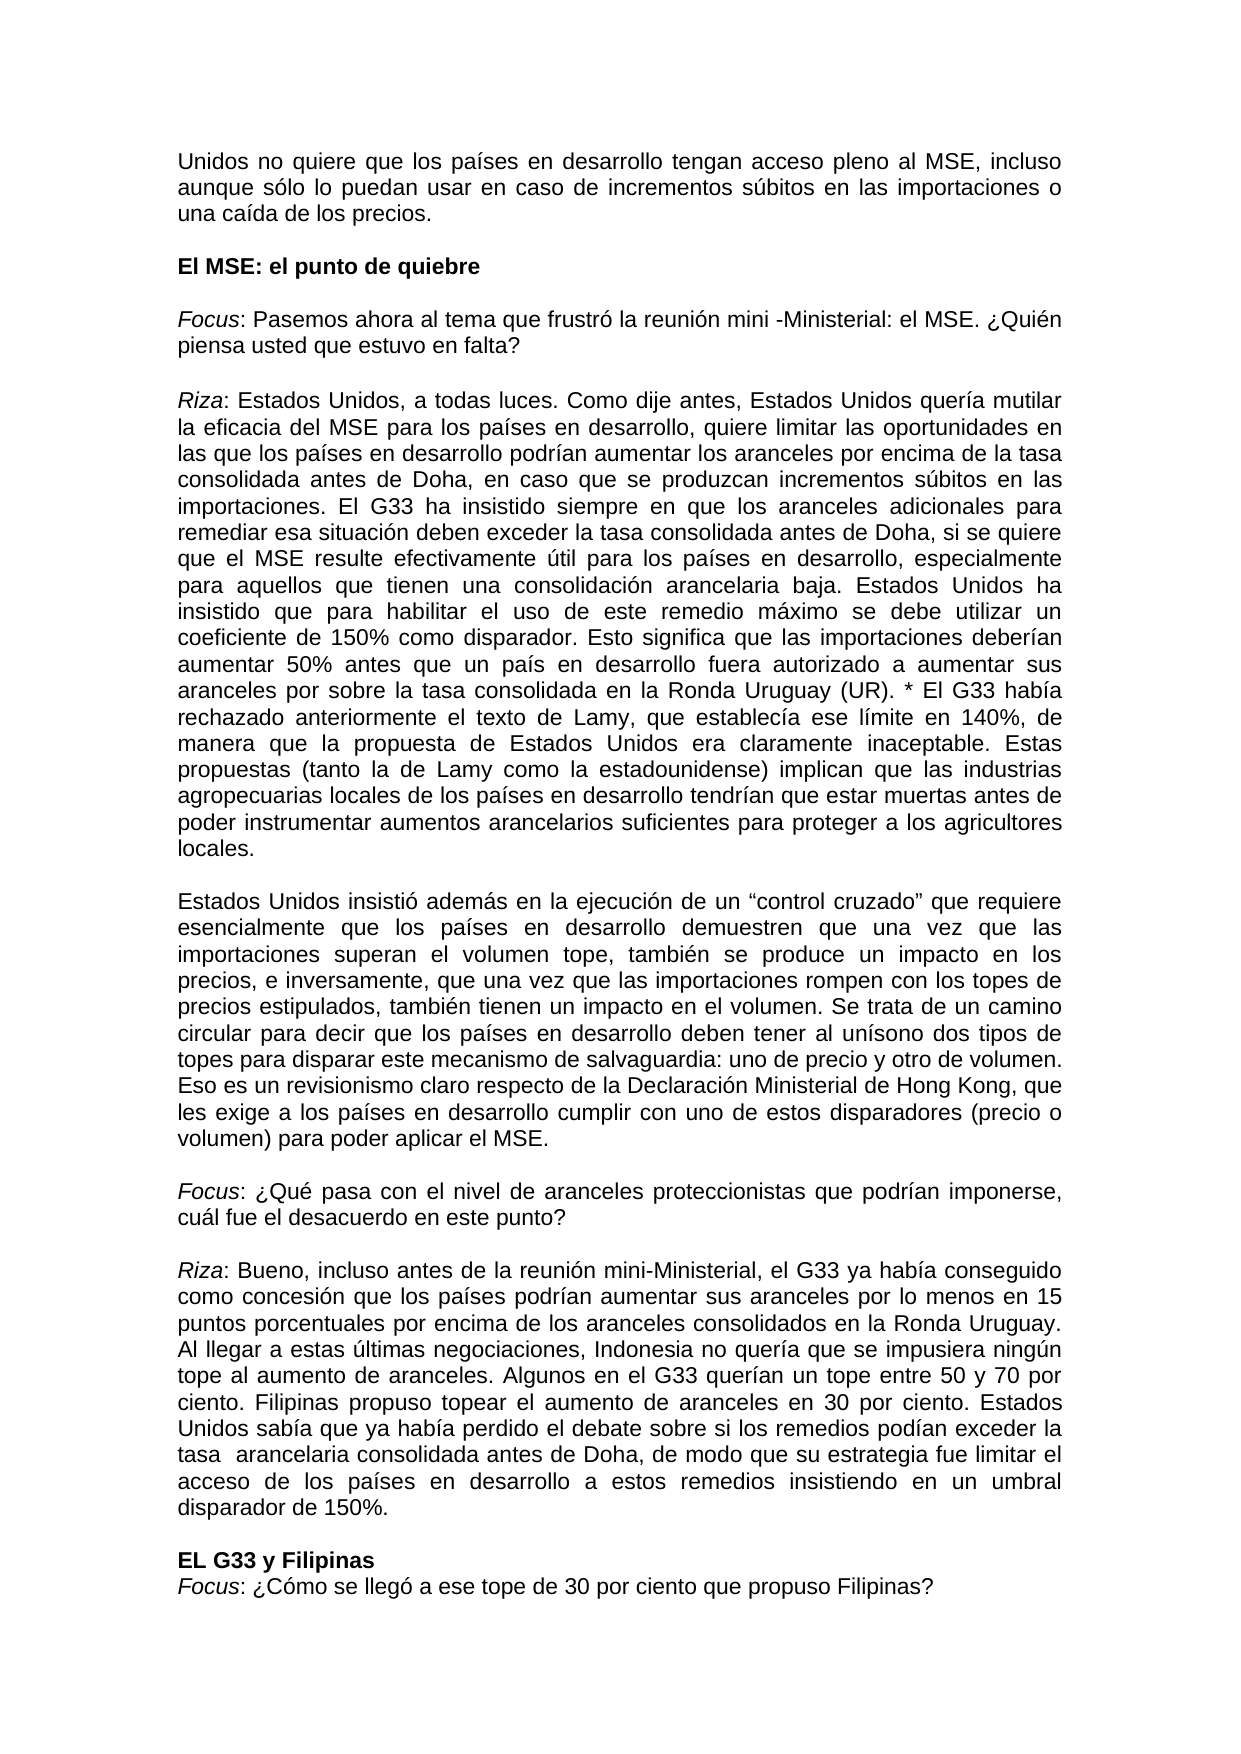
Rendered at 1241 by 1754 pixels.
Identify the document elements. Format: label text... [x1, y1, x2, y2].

text Unidos no quiere que los países en desarrollo tengan acceso pleno al MSE, incluso aunque sólo lo puedan usar en caso de incrementos súbitos en las importaciones o una caída de los precios. [177, 148, 1063, 227]
text Riza: Estados Unidos, a todas luces. Como dije antes, Estados Unidos quería mutilar la eficacia del MSE para los países en desarrollo, quiere limitar las oportunidades en las que los países en desarrollo podrían aumentar los aranceles por encima de la tasa consolidada antes de Doha, en caso que se produzcan incrementos súbitos en las importaciones. El G33 ha insistido siempre en que los aranceles adicionales para remediar esa situación deben exceder la tasa consolidada antes de Doha, si se quiere que el MSE resulte efectivamente útil para los países en desarrollo, especialmente para aquellos que tienen una consolidación arancelaria baja. Estados Unidos ha insistido que para habilitar el uso de este remedio máximo se debe utilizar un coeficiente de 150% como disparador. Esto significa que las importaciones deberían aumentar 50% antes que un país en desarrollo fuera autorizado a aumentar sus aranceles por sobre la tasa consolidada en la Ronda Uruguay (UR). * El G33 había rechazado anteriormente el texto de Lamy, que establecía ese límite en 140%, de manera que la propuesta de Estados Unidos era claramente inaceptable. Estas propuestas (tanto la de Lamy como la estadounidense) implican que las industrias agropecuarias locales de los países en desarrollo tendrían que estar muertas antes de poder instrumentar aumentos arancelarios suficientes para proteger a los agricultores locales. [177, 387, 1063, 862]
text Focus: ¿Cómo se llegó a ese tope de 30 por ciento que propuso Filipinas? [177, 1573, 1063, 1599]
text El MSE: el punto de quiebre [177, 227, 1063, 279]
text Riza: Bueno, incluso antes de la reunión mini-Ministerial, el G33 ya había conseguido como concesión que los países podrían aumentar sus aranceles por lo menos en 15 puntos porcentuales por encima de los aranceles consolidados en la Ronda Uruguay. Al llegar a estas últimas negociaciones, Indonesia no quería que se impusiera ningún tope al aumento de aranceles. Algunos en el G33 querían un tope entre 50 y 70 por ciento. Filipinas propuso topear el aumento de aranceles en 30 por ciento. Estados Unidos sabía que ya había perdido el debate sobre si los remedios podían exceder la tasa arancelaria consolidada antes de Doha, de modo que su estrategia fue limitar el acceso de los países en desarrollo a estos remedios insistiendo en un umbral disparador de 150%. [177, 1257, 1063, 1520]
text Estados Unidos insistió además en la ejecución de un “control cruzado” que requiere esencialmente que los países en desarrollo demuestren que una vez que las importaciones superan el volumen tope, también se produce un impacto en los precios, e inversamente, que una vez que las importaciones rompen con los topes de precios estipulados, también tienen un impacto en el volumen. Se trata de un camino circular para decir que los países en desarrollo deben tener al unísono dos tipos de topes para disparar este mecanismo de salvaguardia: uno de precio y otro de volumen. Eso es un revisionismo claro respecto de la Declaración Ministerial de Hong Kong, que les exige a los países en desarrollo cumplir con uno de estos disparadores (precio o volumen) para poder aplicar el MSE. [177, 862, 1063, 1151]
text EL G33 y Filipinas [177, 1520, 1063, 1573]
text Focus: Pasemos ahora al tema que frustró la reunión mini -Ministerial: el MSE. ¿Quién piensa usted que estuvo en falta? [177, 279, 1063, 358]
text Focus: ¿Qué pasa con el nivel de aranceles proteccionistas que podrían imponerse, cuál fue el desacuerdo en este punto? [177, 1151, 1063, 1231]
